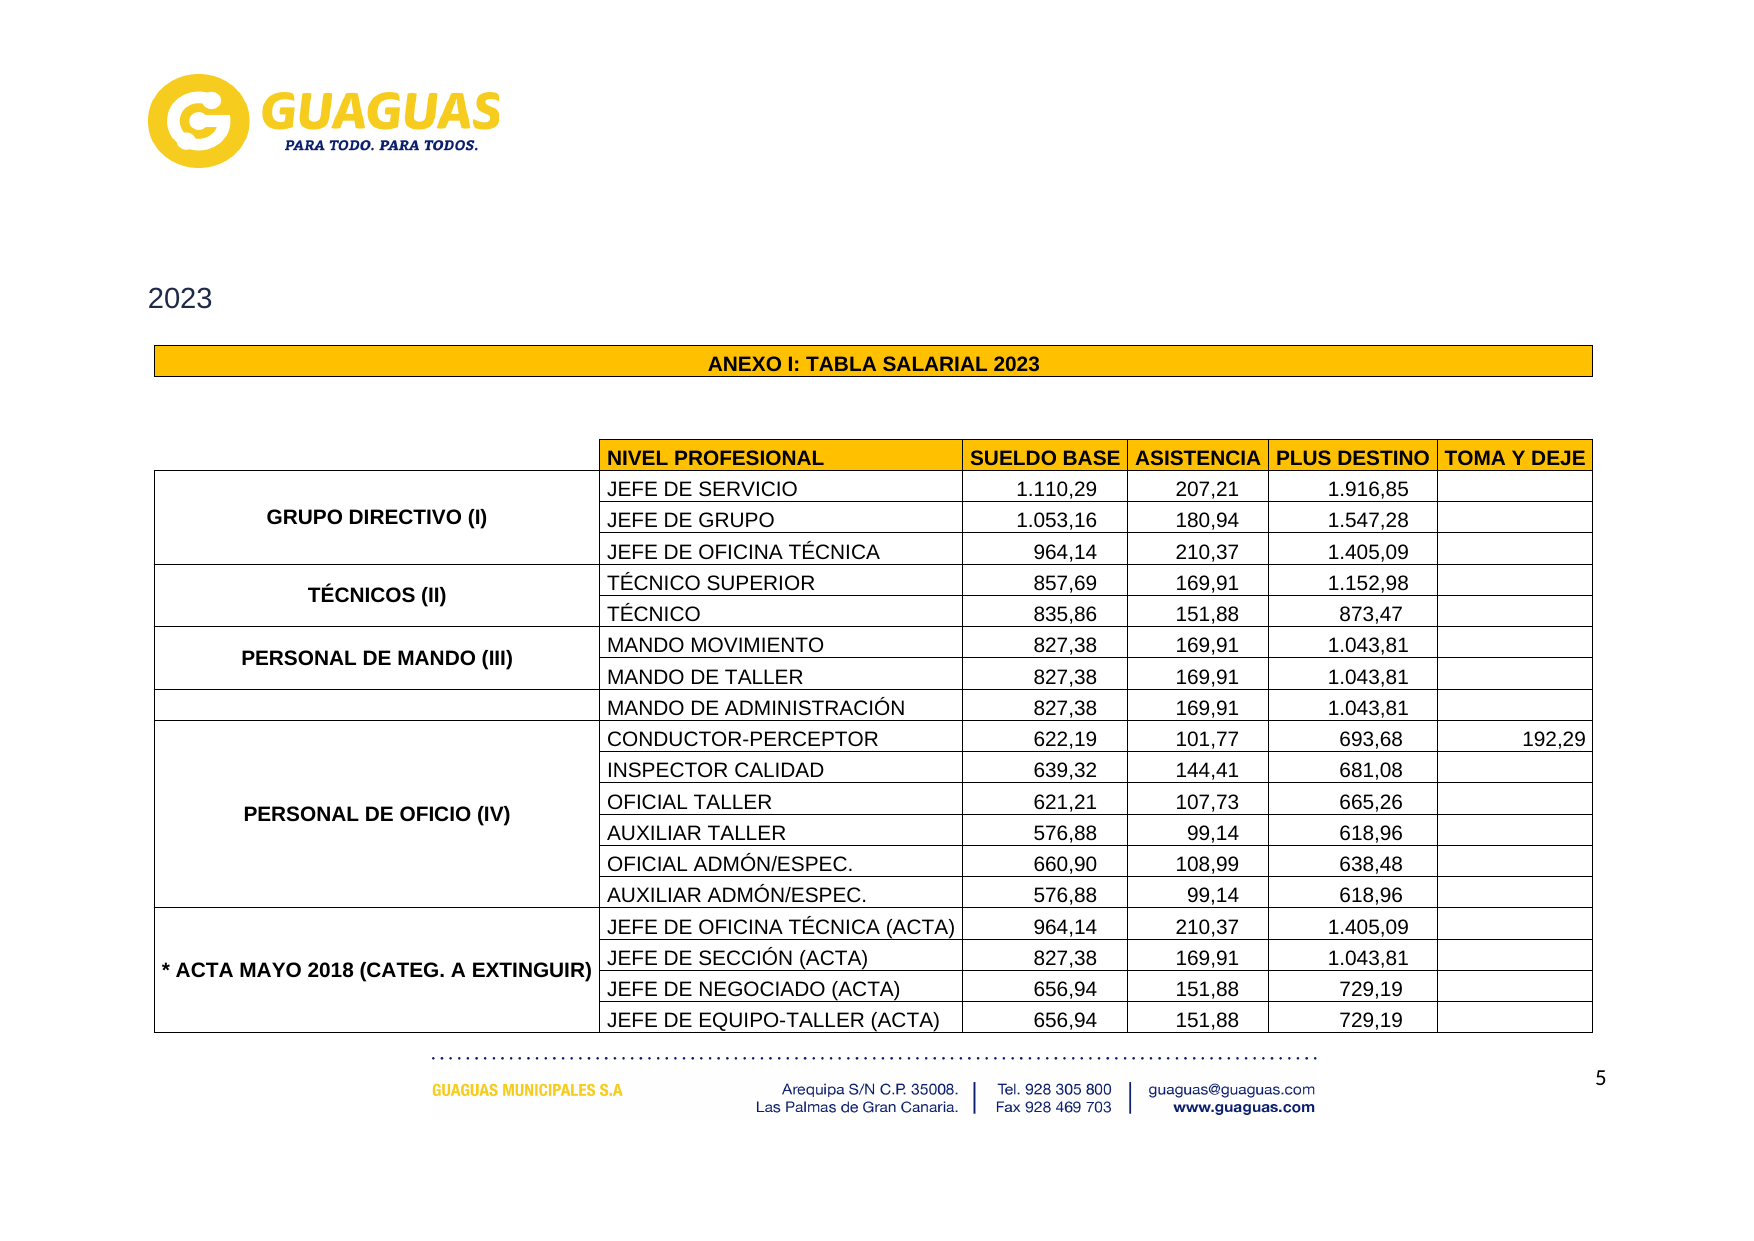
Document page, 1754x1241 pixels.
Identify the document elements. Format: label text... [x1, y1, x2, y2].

table_cell INSPECTOR CALIDAD [600, 752, 962, 782]
table_cell 1.547,28 [1269, 502, 1437, 532]
table_cell 210,37 [1128, 908, 1268, 938]
table_cell 1.043,81 [1269, 627, 1437, 657]
table_cell [600, 407, 963, 438]
table_cell 638,48 [1269, 846, 1437, 876]
table_cell [1438, 471, 1592, 501]
table_cell 827,38 [963, 690, 1127, 720]
table_cell 1.916,85 [1269, 471, 1437, 501]
table_cell [1438, 815, 1592, 845]
table_cell 639,32 [963, 752, 1127, 782]
table_cell 665,26 [1269, 783, 1437, 813]
table_cell 169,91 [1128, 940, 1268, 970]
table_cell PERSONAL DE MANDO (III) [155, 627, 599, 688]
table_cell 660,90 [963, 846, 1127, 876]
table_cell 656,94 [963, 971, 1127, 1001]
table_cell [1438, 877, 1592, 907]
table_cell [1438, 627, 1592, 657]
table_cell [1438, 565, 1592, 595]
table_cell [1128, 407, 1268, 438]
table_cell [1269, 407, 1437, 438]
table_cell AUXILIAR TALLER [600, 815, 962, 845]
table_cell 576,88 [963, 877, 1127, 907]
table_cell [1438, 940, 1592, 970]
table_cell 101,77 [1128, 721, 1268, 751]
table_cell TOMA Y DEJE [1438, 440, 1592, 470]
table_cell 151,88 [1128, 1002, 1268, 1032]
table_cell 827,38 [963, 658, 1127, 688]
table_cell 210,37 [1128, 533, 1268, 563]
table_header ANEXO I: TABLA SALARIAL 2023 [155, 346, 1592, 376]
table_cell MANDO DE TALLER [600, 658, 962, 688]
table_cell [1438, 846, 1592, 876]
table_cell [1438, 658, 1592, 688]
table_cell 1.110,29 [963, 471, 1127, 501]
table_cell TÉCNICOS (II) [155, 565, 599, 626]
table_cell 169,91 [1128, 658, 1268, 688]
table_cell NIVEL PROFESIONAL [600, 440, 962, 470]
table_cell [963, 407, 1128, 438]
table_cell 618,96 [1269, 877, 1437, 907]
table_cell 1.043,81 [1269, 690, 1437, 720]
table_cell 729,19 [1269, 971, 1437, 1001]
table_cell * ACTA MAYO 2018 (CATEG. A EXTINGUIR) [155, 908, 599, 1032]
table_cell ASISTENCIA [1128, 440, 1268, 470]
table_cell [1438, 783, 1592, 813]
table_cell 964,14 [963, 908, 1127, 938]
table_cell 656,94 [963, 1002, 1127, 1032]
table_cell JEFE DE OFICINA TÉCNICA (ACTA) [600, 908, 962, 938]
table_cell 169,91 [1128, 565, 1268, 595]
table_cell CONDUCTOR-PERCEPTOR [600, 721, 962, 751]
table_cell 835,86 [963, 596, 1127, 626]
table_cell MANDO DE ADMINISTRACIÓN [600, 690, 962, 720]
table_cell 729,19 [1269, 1002, 1437, 1032]
table_cell JEFE DE NEGOCIADO (ACTA) [600, 971, 962, 1001]
table_cell [1438, 971, 1592, 1001]
table_cell 618,96 [1269, 815, 1437, 845]
table_cell [155, 690, 599, 720]
table_cell 693,68 [1269, 721, 1437, 751]
table_cell JEFE DE SECCIÓN (ACTA) [600, 940, 962, 970]
table_cell JEFE DE SERVICIO [600, 471, 962, 501]
table_cell JEFE DE GRUPO [600, 502, 962, 532]
table_cell 207,21 [1128, 471, 1268, 501]
table_cell 169,91 [1128, 627, 1268, 657]
table_cell [1128, 377, 1268, 407]
table_cell GRUPO DIRECTIVO (I) [155, 471, 599, 563]
table_cell 621,21 [963, 783, 1127, 813]
table_cell [1438, 908, 1592, 938]
table_cell [600, 377, 963, 407]
table_cell 192,29 [1438, 721, 1592, 751]
table_cell JEFE DE OFICINA TÉCNICA [600, 533, 962, 563]
table_cell TÉCNICO [600, 596, 962, 626]
table_cell 681,08 [1269, 752, 1437, 782]
table_cell [1438, 533, 1592, 563]
table_cell 1.405,09 [1269, 533, 1437, 563]
table_cell PERSONAL DE OFICIO (IV) [155, 721, 599, 907]
table_cell 827,38 [963, 627, 1127, 657]
table_cell 1.053,16 [963, 502, 1127, 532]
table_cell AUXILIAR ADMÓN/ESPEC. [600, 877, 962, 907]
table_cell 964,14 [963, 533, 1127, 563]
table_cell 180,94 [1128, 502, 1268, 532]
table_cell 873,47 [1269, 596, 1437, 626]
table_cell JEFE DE EQUIPO-TALLER (ACTA) [600, 1002, 962, 1032]
table_cell 1.405,09 [1269, 908, 1437, 938]
table_cell [1438, 502, 1592, 532]
text 2023 [148, 281, 1606, 315]
table_cell [154, 407, 599, 438]
table_cell OFICIAL ADMÓN/ESPEC. [600, 846, 962, 876]
table_cell [154, 377, 599, 407]
table_cell MANDO MOVIMIENTO [600, 627, 962, 657]
table_cell 169,91 [1128, 690, 1268, 720]
table_cell [1438, 596, 1592, 626]
table_cell [1437, 407, 1593, 438]
table_cell 576,88 [963, 815, 1127, 845]
table_cell 107,73 [1128, 783, 1268, 813]
table_cell 1.043,81 [1269, 658, 1437, 688]
table_cell 151,88 [1128, 971, 1268, 1001]
table_cell [154, 439, 599, 470]
table_cell OFICIAL TALLER [600, 783, 962, 813]
table_cell 144,41 [1128, 752, 1268, 782]
table_cell 1.043,81 [1269, 940, 1437, 970]
table_cell [963, 377, 1128, 407]
table_cell 827,38 [963, 940, 1127, 970]
table_cell [1438, 752, 1592, 782]
table_cell 857,69 [963, 565, 1127, 595]
table_cell SUELDO BASE [963, 440, 1127, 470]
table_cell [1438, 1002, 1592, 1032]
table_cell 99,14 [1128, 877, 1268, 907]
table_cell 622,19 [963, 721, 1127, 751]
table_cell 108,99 [1128, 846, 1268, 876]
table_cell 151,88 [1128, 596, 1268, 626]
table_cell [1269, 377, 1437, 407]
table_cell PLUS DESTINO [1269, 440, 1437, 470]
table_cell [1437, 377, 1593, 407]
table_cell 1.152,98 [1269, 565, 1437, 595]
table_cell [1438, 690, 1592, 720]
table_cell TÉCNICO SUPERIOR [600, 565, 962, 595]
table_cell 99,14 [1128, 815, 1268, 845]
